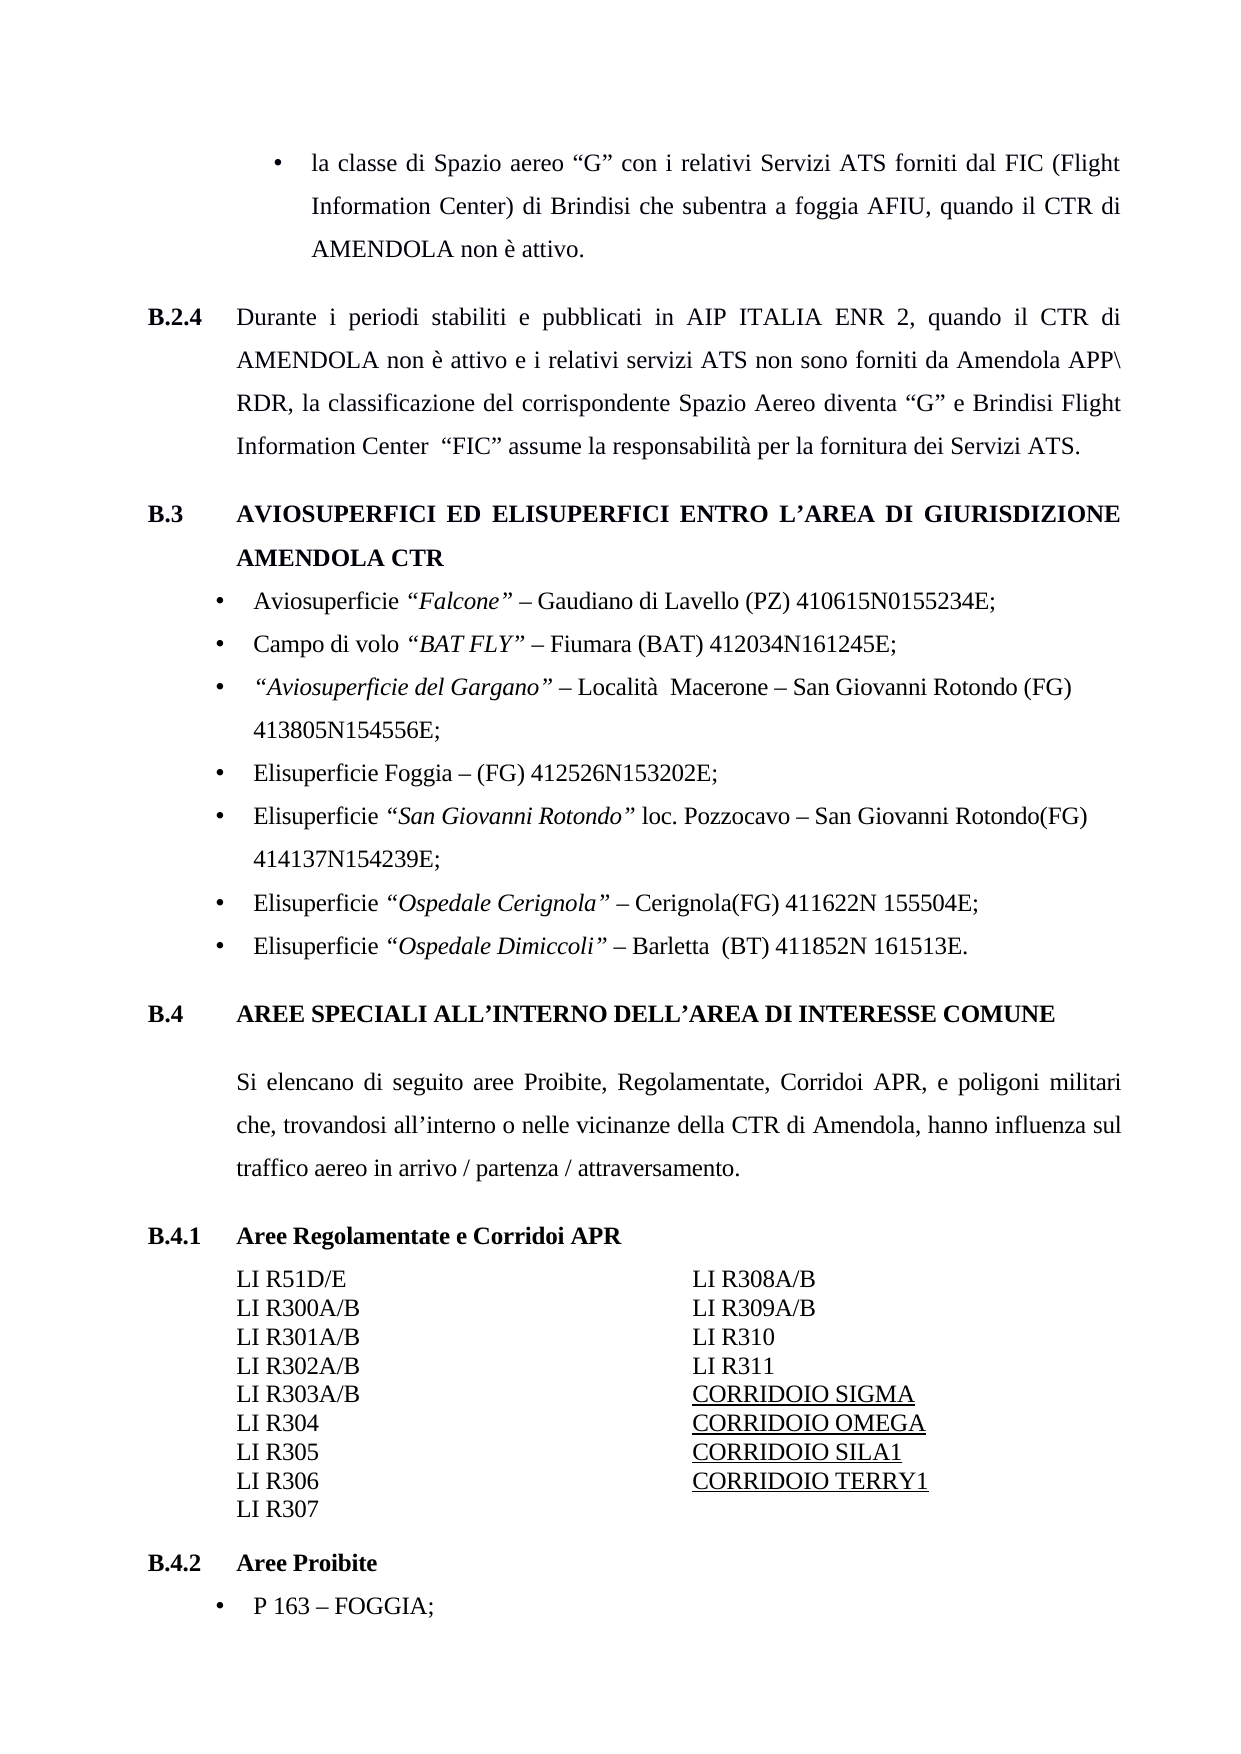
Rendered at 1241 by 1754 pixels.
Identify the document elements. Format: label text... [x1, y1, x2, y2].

text B.4.2 Aree Proibite [148, 1548, 1122, 1577]
text Si elencano di seguito aree Proibite, Regolamentate, Corridoi APR, e poligoni militari che, trovandosi all’interno o nelle vicinanze della CTR di Amendola, hanno influenza sul traffico aereo in arrivo / partenza / attraversamento. [148, 1067, 1122, 1182]
list Campo di volo “BAT FLY” – Fiumara (BAT) 412034N161245E; [216, 629, 1122, 658]
list Aviosuperficie “Falcone” – Gaudiano di Lavello (PZ) 410615N0155234E; [216, 586, 1122, 614]
text B.2.4 Durante i periodi stabiliti e pubblicati in AIP ITALIA ENR 2, quando il CTR di AMENDOLA non è attivo e i relativi servizi ATS non sono forniti da Amendola APP\RDR, la classificazione del corrispondente Spazio Aereo diventa “G” e Brindisi Flight Information Center “FIC” assume la responsabilità per la fornitura dei Servizi ATS. [148, 302, 1122, 460]
table_header LI R51D/E LI R300A/B LI R301A/B LI R302A/B LI R303A/B LI R304 LI R305 LI R306 LI R307 [225, 1265, 664, 1523]
text B.4.1 Aree Regolamentate e Corridoi APR [148, 1221, 1122, 1250]
list Elisuperficie “Ospedale Dimiccoli” – Barletta (BT) 411852N 161513E. [216, 931, 1122, 959]
list P 163 – FOGGIA; [216, 1591, 1122, 1620]
text B.3 AVIOSUPERFICI ED ELISUPERFICI ENTRO L’AREA DI GIURISDIZIONE AMENDOLA CTR [148, 499, 1122, 571]
table_header LI R308A/B LI R309A/B LI R310 LI R311 CORRIDOIO SIGMA CORRIDOIO OMEGA CORRIDOIO SILA1 CORRIDOIO TERRY1 [664, 1265, 1112, 1523]
list Elisuperficie “San Giovanni Rotondo” loc. Pozzocavo – San Giovanni Rotondo(FG) 414137N154239E; [216, 801, 1122, 873]
list Elisuperficie “Ospedale Cerignola” – Cerignola(FG) 411622N 155504E; [216, 888, 1122, 916]
text B.4 AREE SPECIALI ALL’INTERNO DELL’AREA DI INTERESSE COMUNE [148, 999, 1122, 1028]
list “Aviosuperficie del Gargano” – Località Macerone – San Giovanni Rotondo (FG) 413805N154556E; [216, 672, 1122, 744]
list Elisuperficie Foggia – (FG) 412526N153202E; [216, 758, 1122, 787]
list la classe di Spazio aereo “G” con i relativi Servizi ATS forniti dal FIC (Flight Information Center) di Brindisi che subentra a foggia AFIU, quando il CTR di AMENDOLA non è attivo. [274, 148, 1122, 263]
